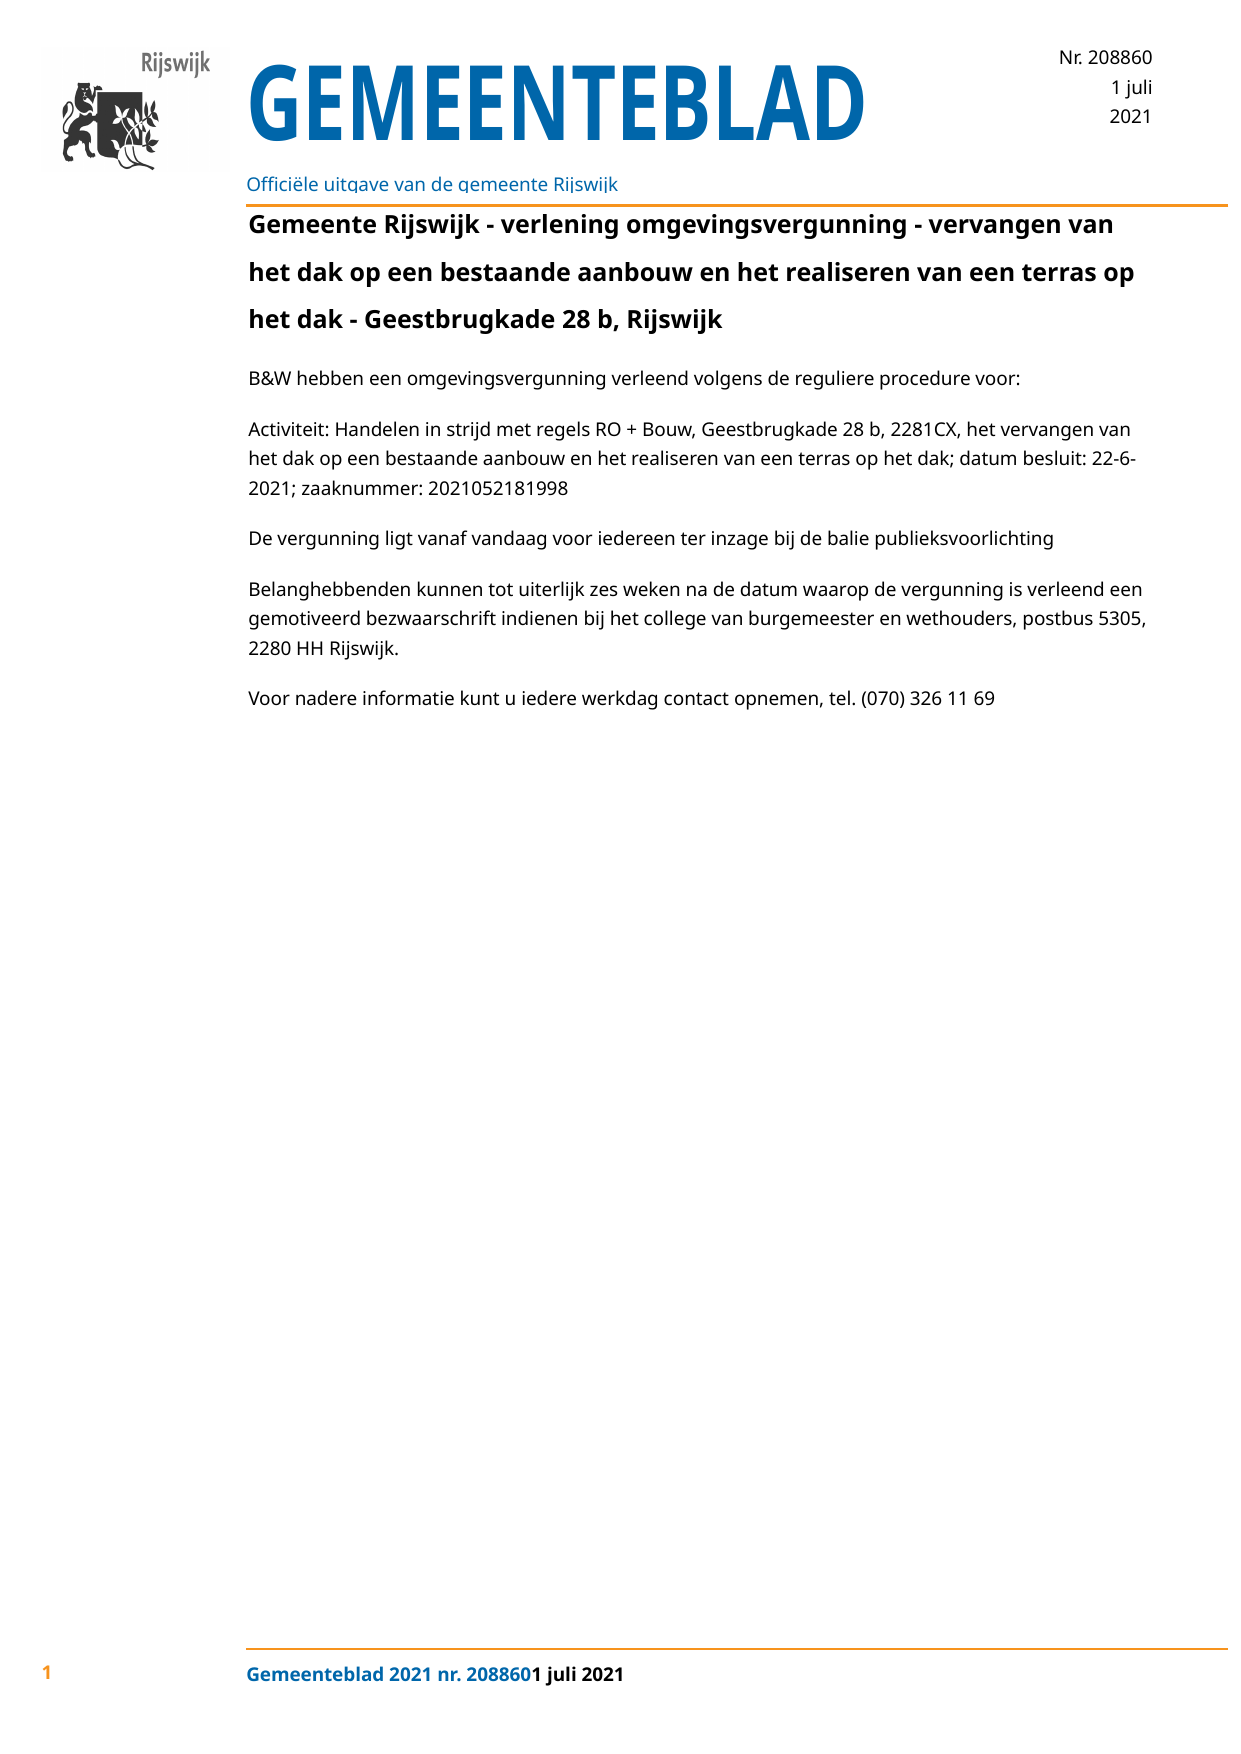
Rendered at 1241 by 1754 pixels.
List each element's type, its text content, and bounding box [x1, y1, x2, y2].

text De vergunning ligt vanaf vandaag voor iedereen ter inzage bij de balie publieksvoorlichting [248, 526, 1152, 551]
text Belanghebbenden kunnen tot uiterlijk zes weken na de datum waarop de vergunning is verleend een gemotiveerd bezwaarschrift indienen bij het college van burgemeester en wethouders, postbus 5305, 2280 HH Rijswijk. [248, 576, 1152, 661]
picture [41, 47, 231, 172]
text B&W hebben een omgevingsvergunning verleend volgens de reguliere procedure voor: [248, 366, 1152, 391]
text Voor nadere informatie kunt u iedere werkdag contact opnemen, tel. (070) 326 11 69 [248, 686, 1152, 711]
text Gemeente Rijswijk - verlening omgevingsvergunning - vervangen van het dak op een bestaande aanbouw en het realiseren van een terras op het dak - Geestbrugkade 28 b, Rijswijk [248, 207, 1152, 336]
text Activiteit: Handelen in strijd met regels RO + Bouw, Geestbrugkade 28 b, 2281CX, het vervangen van het dak op een bestaande aanbouw en het realiseren van een terras op het dak; datum besluit: 22-6-2021; zaaknummer: 2021052181998 [248, 416, 1152, 501]
